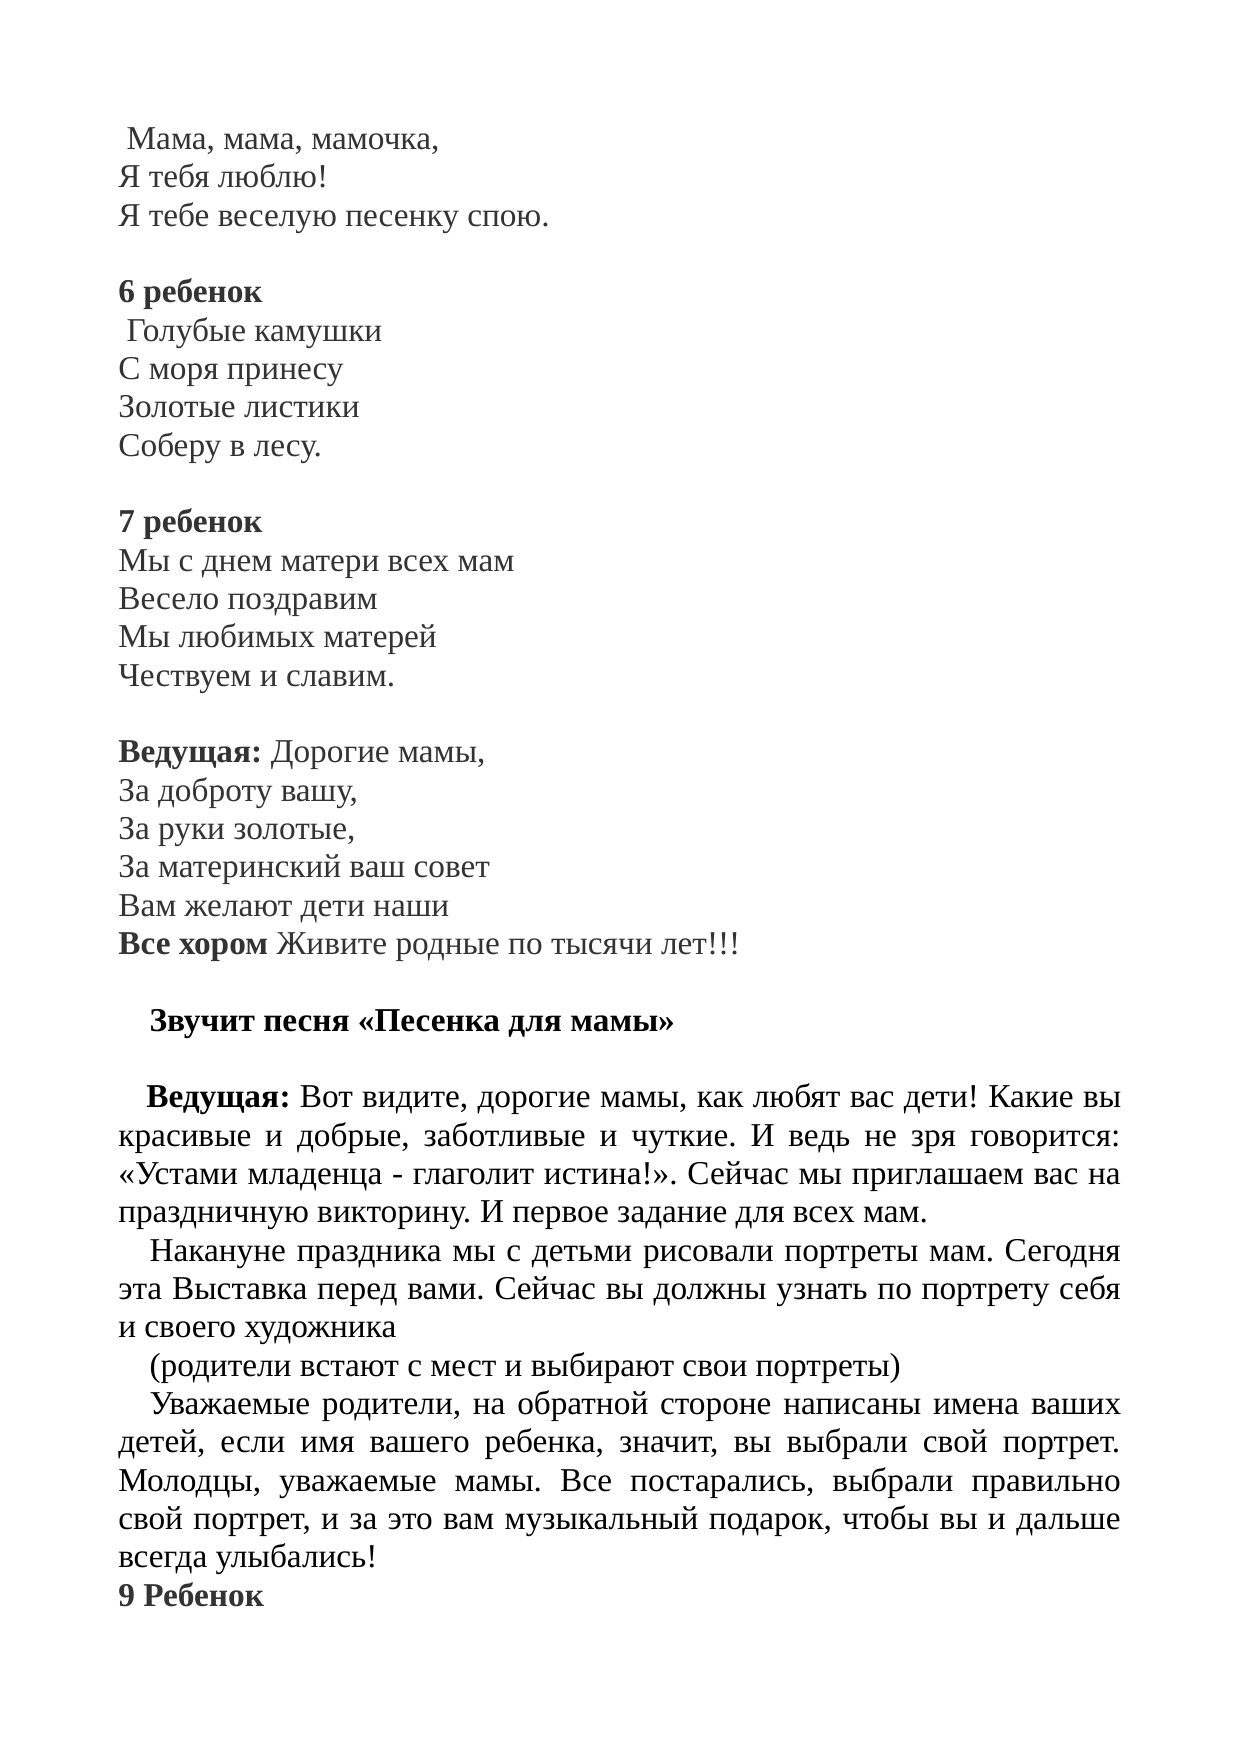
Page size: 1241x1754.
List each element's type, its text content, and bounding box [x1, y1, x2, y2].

text За руки золотые, [118, 808, 1122, 846]
text Уважаемые родители, на обратной стороне написаны имена ваших детей, если имя вашего ребенка, значит, вы выбрали свой портрет. Молодцы, уважаемые мамы. Все постарались, выбрали правильно свой портрет, и за это вам музыкальный подарок, чтобы вы и дальше всегда улыбались! [118, 1383, 1122, 1575]
text Ведущая: Вот видите, дорогие мамы, как любят вас дети! Какие вы красивые и добрые, заботливые и чуткие. И ведь не зря говорится: «Устами младенца - глаголит истина!». Сейчас мы приглашаем вас на праздничную викторину. И первое задание для всех мам. [118, 1076, 1122, 1230]
text Вам желают дети наши [118, 885, 1122, 923]
text Чествуем и славим. [118, 655, 1122, 693]
text Все хором Живите родные по тысячи лет!!! [118, 923, 1122, 961]
text Я тебе веселую песенку спою. [118, 195, 1122, 233]
text 9 Ребенок [118, 1575, 1122, 1613]
text 7 ребенок [118, 501, 1122, 540]
text Мама, мама, мамочка, [118, 118, 1122, 156]
text Накануне праздника мы с детьми рисовали портреты мам. Сегодня эта Выставка перед вами. Сейчас вы должны узнать по портрету себя и своего художника [118, 1230, 1122, 1345]
text Я тебя люблю! [118, 156, 1122, 195]
text Голубые камушки [118, 310, 1122, 348]
text Золотые листики [118, 386, 1122, 425]
text Мы с днем матери всех мам [118, 540, 1122, 578]
text (родители встают с мест и выбирают свои портреты) [118, 1345, 1122, 1383]
text За доброту вашу, [118, 770, 1122, 808]
text Соберу в лесу. [118, 425, 1122, 463]
text 6 ребенок [118, 271, 1122, 310]
text Мы любимых матерей [118, 616, 1122, 655]
text Ведущая: Дорогие мамы, [118, 731, 1122, 770]
text За материнский ваш совет [118, 846, 1122, 885]
text Звучит песня «Песенка для мамы» [118, 1000, 1122, 1038]
text Весело поздравим [118, 578, 1122, 616]
text С моря принесу [118, 348, 1122, 386]
